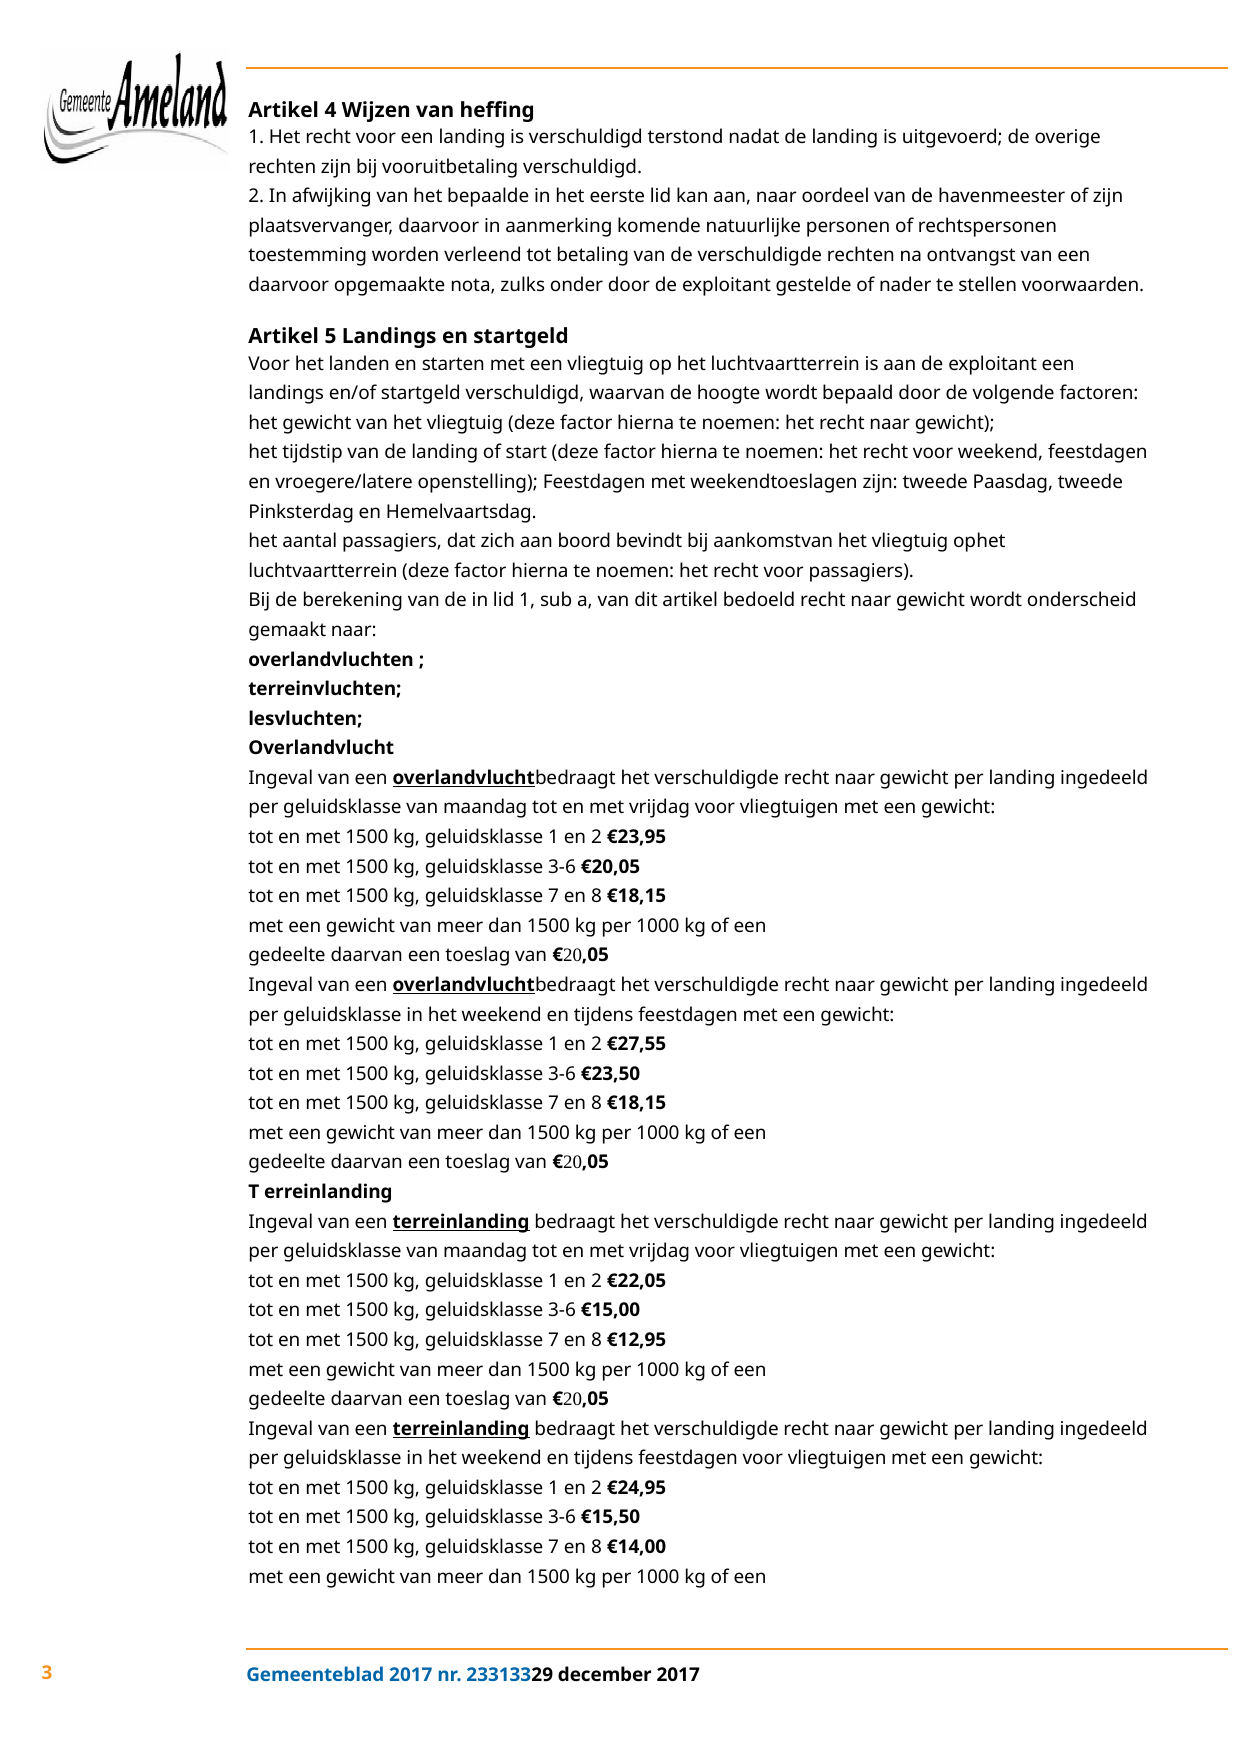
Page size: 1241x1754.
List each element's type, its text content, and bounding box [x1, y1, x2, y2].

text tot en met 1500 kg, geluidsklasse 7 en 8 €12,95 [248, 1326, 1152, 1352]
text gedeelte daarvan een toeslag van €,05 [248, 1385, 1152, 1411]
text tot en met 1500 kg, geluidsklasse 3-6 €15,50 [248, 1504, 1152, 1529]
text gedeelte daarvan een toeslag van €,05 [248, 942, 1152, 967]
text het tijdstip van de landing of start (deze factor hierna te noemen: het recht voor weekend, feestdagen en vroegere/latere openstelling); Feestdagen met weekendtoeslagen zijn: tweede Paasdag, tweede Pinksterdag en Hemelvaartsdag. [248, 439, 1152, 524]
text Ingeval van een terreinlanding bedraagt het verschuldigde recht naar gewicht per landing ingedeeld per geluidsklasse in het weekend en tijdens feestdagen voor vliegtuigen met een gewicht: [248, 1415, 1152, 1470]
text Overlandvlucht [248, 734, 1152, 760]
text 1. Het recht voor een landing is verschuldigd terstond nadat de landing is uitgevoerd; de overige rechten zijn bij vooruitbetaling verschuldigd. [248, 123, 1152, 178]
text het gewicht van het vliegtuig (deze factor hierna te noemen: het recht naar gewicht); [248, 409, 1152, 435]
text Ingeval van een overlandvluchtbedraagt het verschuldigde recht naar gewicht per landing ingedeeld per geluidsklasse in het weekend en tijdens feestdagen met een gewicht: [248, 971, 1152, 1027]
text tot en met 1500 kg, geluidsklasse 1 en 2 €24,95 [248, 1474, 1152, 1500]
text terreinvluchten; [248, 675, 1152, 701]
text Voor het landen en starten met een vliegtuig op het luchtvaartterrein is aan de exploitant een landings en/of startgeld verschuldigd, waarvan de hoogte wordt bepaald door de volgende factoren: [248, 350, 1152, 405]
text tot en met 1500 kg, geluidsklasse 7 en 8 €14,00 [248, 1533, 1152, 1559]
text Bij de berekening van de in lid 1, sub a, van dit artikel bedoeld recht naar gewicht wordt onderscheid gemaakt naar: [248, 587, 1152, 642]
text met een gewicht van meer dan 1500 kg per 1000 kg of een [248, 912, 1152, 938]
text tot en met 1500 kg, geluidsklasse 1 en 2 €22,05 [248, 1267, 1152, 1293]
text Ingeval van een overlandvluchtbedraagt het verschuldigde recht naar gewicht per landing ingedeeld per geluidsklasse van maandag tot en met vrijdag voor vliegtuigen met een gewicht: [248, 764, 1152, 819]
text lesvluchten; [248, 705, 1152, 731]
text het aantal passagiers, dat zich aan boord bevindt bij aankomstvan het vliegtuig ophet luchtvaartterrein (deze factor hierna te noemen: het recht voor passagiers). [248, 527, 1152, 583]
text overlandvluchten ; [248, 646, 1152, 672]
text met een gewicht van meer dan 1500 kg per 1000 kg of een [248, 1356, 1152, 1382]
text tot en met 1500 kg, geluidsklasse 7 en 8 €18,15 [248, 882, 1152, 908]
text tot en met 1500 kg, geluidsklasse 7 en 8 €18,15 [248, 1089, 1152, 1115]
text T erreinlanding [248, 1178, 1152, 1204]
text tot en met 1500 kg, geluidsklasse 3-6 €20,05 [248, 853, 1152, 879]
text met een gewicht van meer dan 1500 kg per 1000 kg of een [248, 1563, 1152, 1589]
text tot en met 1500 kg, geluidsklasse 3-6 €23,50 [248, 1060, 1152, 1086]
text tot en met 1500 kg, geluidsklasse 3-6 €15,00 [248, 1297, 1152, 1322]
text 2. In afwijking van het bepaalde in het eerste lid kan aan, naar oordeel van de havenmeester of zijn plaatsvervanger, daarvoor in aanmerking komende natuurlijke personen of rechtspersonen toestemming worden verleend tot betaling van de verschuldigde rechten na ontvangst van een daarvoor opgemaakte nota, zulks onder door de exploitant gestelde of nader te stellen voorwaarden. [248, 182, 1152, 297]
text met een gewicht van meer dan 1500 kg per 1000 kg of een [248, 1119, 1152, 1145]
text tot en met 1500 kg, geluidsklasse 1 en 2 €27,55 [248, 1030, 1152, 1056]
text Artikel 4 Wijzen van heffing [248, 95, 1152, 123]
text Ingeval van een terreinlanding bedraagt het verschuldigde recht naar gewicht per landing ingedeeld per geluidsklasse van maandag tot en met vrijdag voor vliegtuigen met een gewicht: [248, 1208, 1152, 1263]
text gedeelte daarvan een toeslag van €,05 [248, 1149, 1152, 1174]
text tot en met 1500 kg, geluidsklasse 1 en 2 €23,95 [248, 823, 1152, 849]
picture [41, 47, 231, 172]
text Artikel 5 Landings en startgeld [248, 322, 1152, 350]
